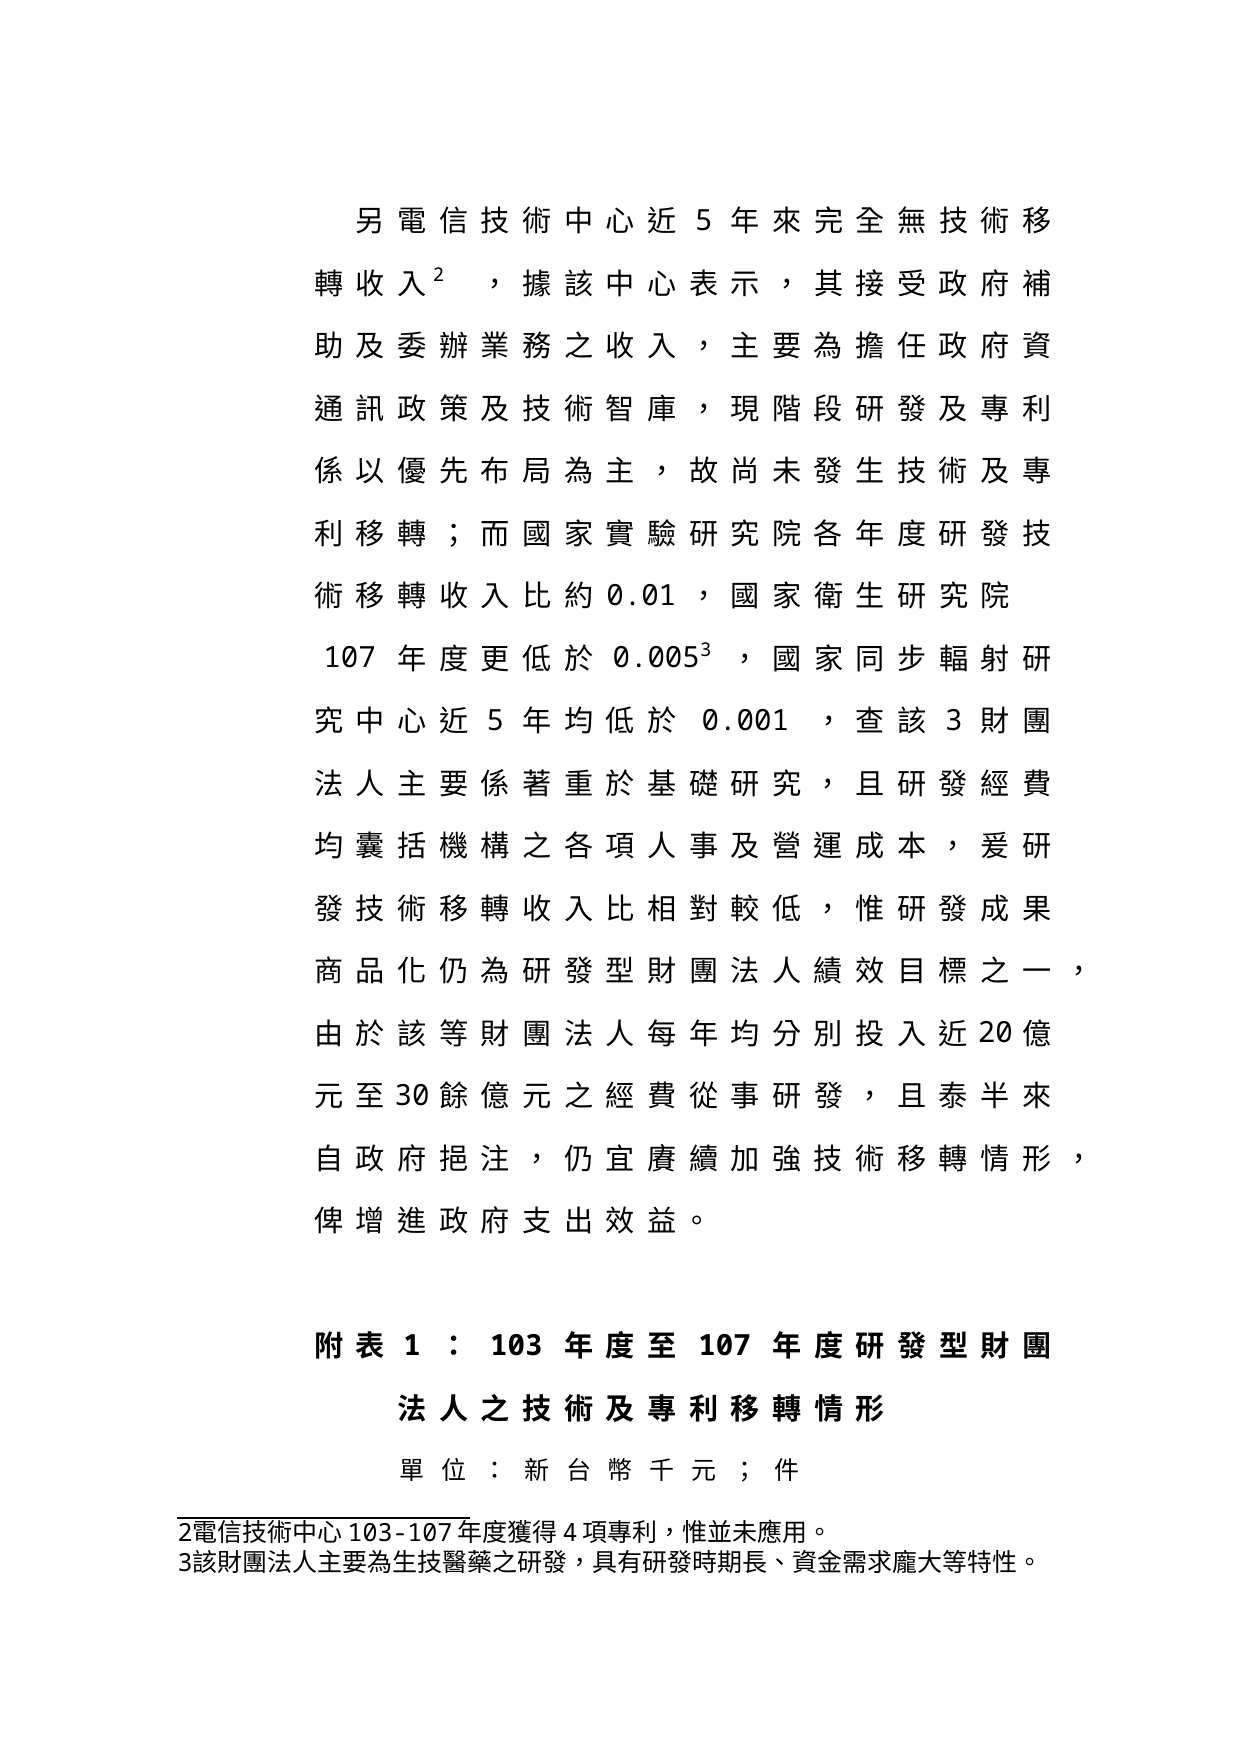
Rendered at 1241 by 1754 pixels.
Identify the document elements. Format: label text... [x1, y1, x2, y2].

text 該財團法人主要為生技醫藥之研發，具有研發時期長、資金需求龐大等特性。 [177, 1548, 1063, 1577]
text 電信技術中心103-107年度獲得4項專利，惟並未應用。 [177, 1518, 1063, 1548]
text 附表1：103年度至107年度研發型財團法人之技術及專利移轉情形 單位：新台幣千元；件 [271, 1302, 1058, 1490]
text 另電信技術中心近5年來完全無技術移轉收入，據該中心表示，其接受政府補助及委辦業務之收入，主要為擔任政府資通訊政策及技術智庫，現階段研發及專利係以優先布局為主，故尚未發生技術及專利移轉；而國家實驗研究院各年度研發技術移轉收入比約0.01，國家衛生研究院107年度更低於0.005，國家同步輻射研究中心近5年均低於0.001，查該3財團法人主要係著重於基礎研究，且研發經費均囊括機構之各項人事及營運成本，爰研發技術移轉收入比相對較低，惟研發成果商品化仍為研發型財團法人績效目標之一，由於該等財團法人每年均分別投入近20億元至30餘億元之經費從事研發，且泰半來自政府挹注，仍宜賡續加強技術移轉情形，俾增進政府支出效益。 [271, 177, 1058, 1240]
